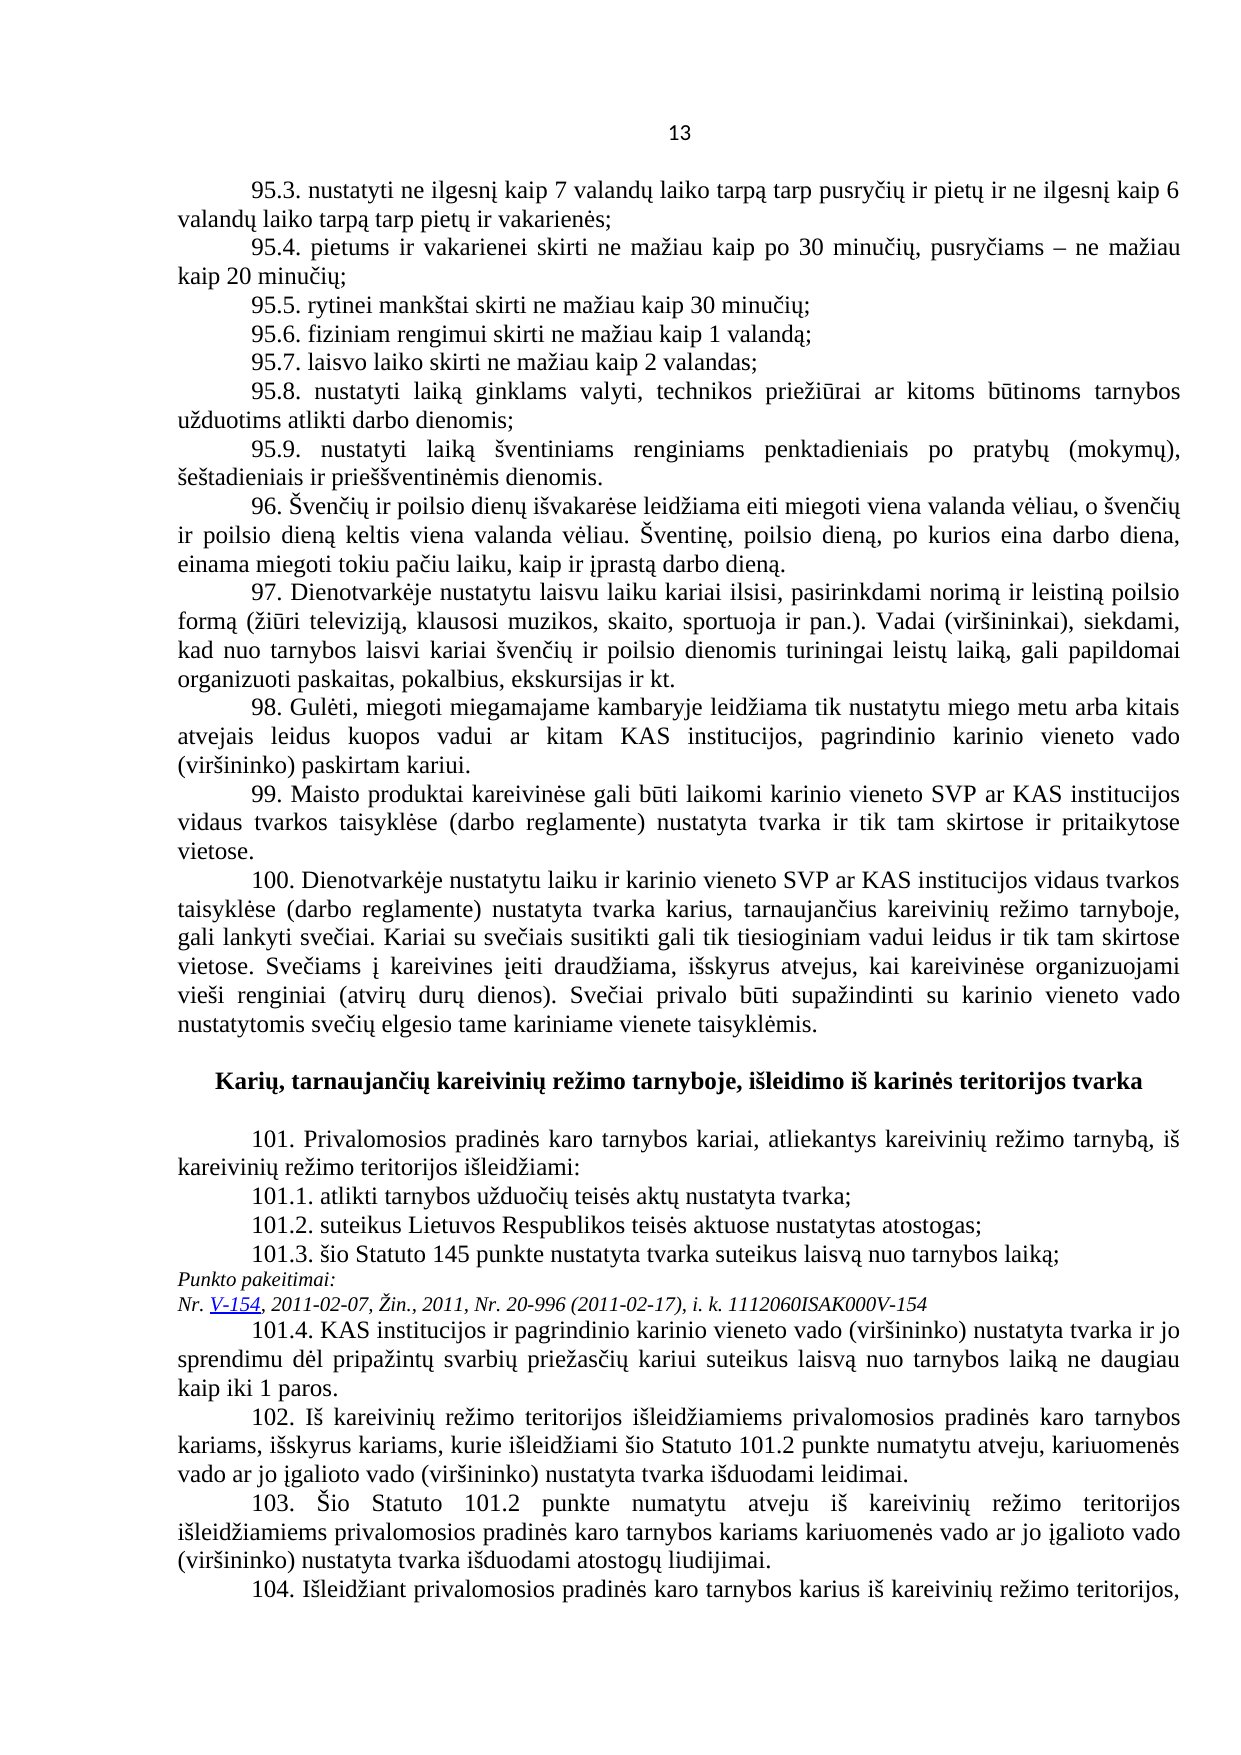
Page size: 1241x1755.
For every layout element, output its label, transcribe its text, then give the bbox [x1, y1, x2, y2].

text 103. Šio Statuto 101.2 punkte numatytu atveju iš kareivinių režimo teritorijos išleidžiamiems privalomosios pradinės karo tarnybos kariams kariuomenės vado ar jo įgalioto vado (viršininko) nustatyta tvarka išduodami atostogų liudijimai. [177, 1488, 1181, 1574]
text 95.3. nustatyti ne ilgesnį kaip 7 valandų laiko tarpą tarp pusryčių ir pietų ir ne ilgesnį kaip 6 valandų laiko tarpą tarp pietų ir vakarienės; [177, 175, 1181, 232]
text 97. Dienotvarkėje nustatytu laisvu laiku kariai ilsisi, pasirinkdami norimą ir leistiną poilsio formą (žiūri televiziją, klausosi muzikos, skaito, sportuoja ir pan.). Vadai (viršininkai), siekdami, kad nuo tarnybos laisvi kariai švenčių ir poilsio dienomis turiningai leistų laiką, gali papildomai organizuoti paskaitas, pokalbius, ekskursijas ir kt. [177, 577, 1181, 692]
text Karių, tarnaujančių kareivinių režimo tarnyboje, išleidimo iš karinės teritorijos tvarka [177, 1066, 1181, 1095]
text 95.7. laisvo laiko skirti ne mažiau kaip 2 valandas; [177, 347, 1181, 376]
text 95.8. nustatyti laiką ginklams valyti, technikos priežiūrai ar kitoms būtinoms tarnybos užduotims atlikti darbo dienomis; [177, 376, 1181, 434]
text 99. Maisto produktai kareivinėse gali būti laikomi karinio vieneto SVP ar KAS institucijos vidaus tvarkos taisyklėse (darbo reglamente) nustatyta tvarka ir tik tam skirtose ir pritaikytose vietose. [177, 779, 1181, 865]
text 101.2. suteikus Lietuvos Respublikos teisės aktuose nustatytas atostogas; [177, 1210, 1181, 1239]
text 101.3. šio Statuto 145 punkte nustatyta tvarka suteikus laisvą nuo tarnybos laiką; [177, 1239, 1181, 1267]
text 95.5. rytinei mankštai skirti ne mažiau kaip 30 minučių; [177, 290, 1181, 319]
text 101. Privalomosios pradinės karo tarnybos kariai, atliekantys kareivinių režimo tarnybą, iš kareivinių režimo teritorijos išleidžiami: [177, 1124, 1181, 1181]
text 101.1. atlikti tarnybos užduočių teisės aktų nustatyta tvarka; [177, 1181, 1181, 1210]
text Nr. V-154, 2011-02-07, Žin., 2011, Nr. 20-996 (2011-02-17), i. k. 1112060ISAK000V-154 [177, 1291, 1181, 1316]
text 95.9. nustatyti laiką šventiniams renginiams penktadieniais po pratybų (mokymų), šeštadieniais ir prieššventinėmis dienomis. [177, 434, 1181, 491]
text 104. Išleidžiant privalomosios pradinės karo tarnybos karius iš kareivinių režimo teritorijos, [177, 1574, 1181, 1603]
text Punkto pakeitimai: [177, 1267, 1181, 1291]
text 100. Dienotvarkėje nustatytu laiku ir karinio vieneto SVP ar KAS institucijos vidaus tvarkos taisyklėse (darbo reglamente) nustatyta tvarka karius, tarnaujančius kareivinių režimo tarnyboje, gali lankyti svečiai. Kariai su svečiais susitikti gali tik tiesioginiam vadui leidus ir tik tam skirtose vietose. Svečiams į kareivines įeiti draudžiama, išskyrus atvejus, kai kareivinėse organizuojami vieši renginiai (atvirų durų dienos). Svečiai privalo būti supažindinti su karinio vieneto vado nustatytomis svečių elgesio tame kariniame vienete taisyklėmis. [177, 865, 1181, 1037]
text 101.4. KAS institucijos ir pagrindinio karinio vieneto vado (viršininko) nustatyta tvarka ir jo sprendimu dėl pripažintų svarbių priežasčių kariui suteikus laisvą nuo tarnybos laiką ne daugiau kaip iki 1 paros. [177, 1316, 1181, 1402]
text 98. Gulėti, miegoti miegamajame kambaryje leidžiama tik nustatytu miego metu arba kitais atvejais leidus kuopos vadui ar kitam KAS institucijos, pagrindinio karinio vieneto vado (viršininko) paskirtam kariui. [177, 692, 1181, 779]
text 95.4. pietums ir vakarienei skirti ne mažiau kaip po 30 minučių, pusryčiams – ne mažiau kaip 20 minučių; [177, 232, 1181, 290]
text 96. Švenčių ir poilsio dienų išvakarėse leidžiama eiti miegoti viena valanda vėliau, o švenčių ir poilsio dieną keltis viena valanda vėliau. Šventinę, poilsio dieną, po kurios eina darbo diena, einama miegoti tokiu pačiu laiku, kaip ir įprastą darbo dieną. [177, 491, 1181, 577]
text 102. Iš kareivinių režimo teritorijos išleidžiamiems privalomosios pradinės karo tarnybos kariams, išskyrus kariams, kurie išleidžiami šio Statuto 101.2 punkte numatytu atveju, kariuomenės vado ar jo įgalioto vado (viršininko) nustatyta tvarka išduodami leidimai. [177, 1402, 1181, 1488]
text 95.6. fiziniam rengimui skirti ne mažiau kaip 1 valandą; [177, 319, 1181, 347]
